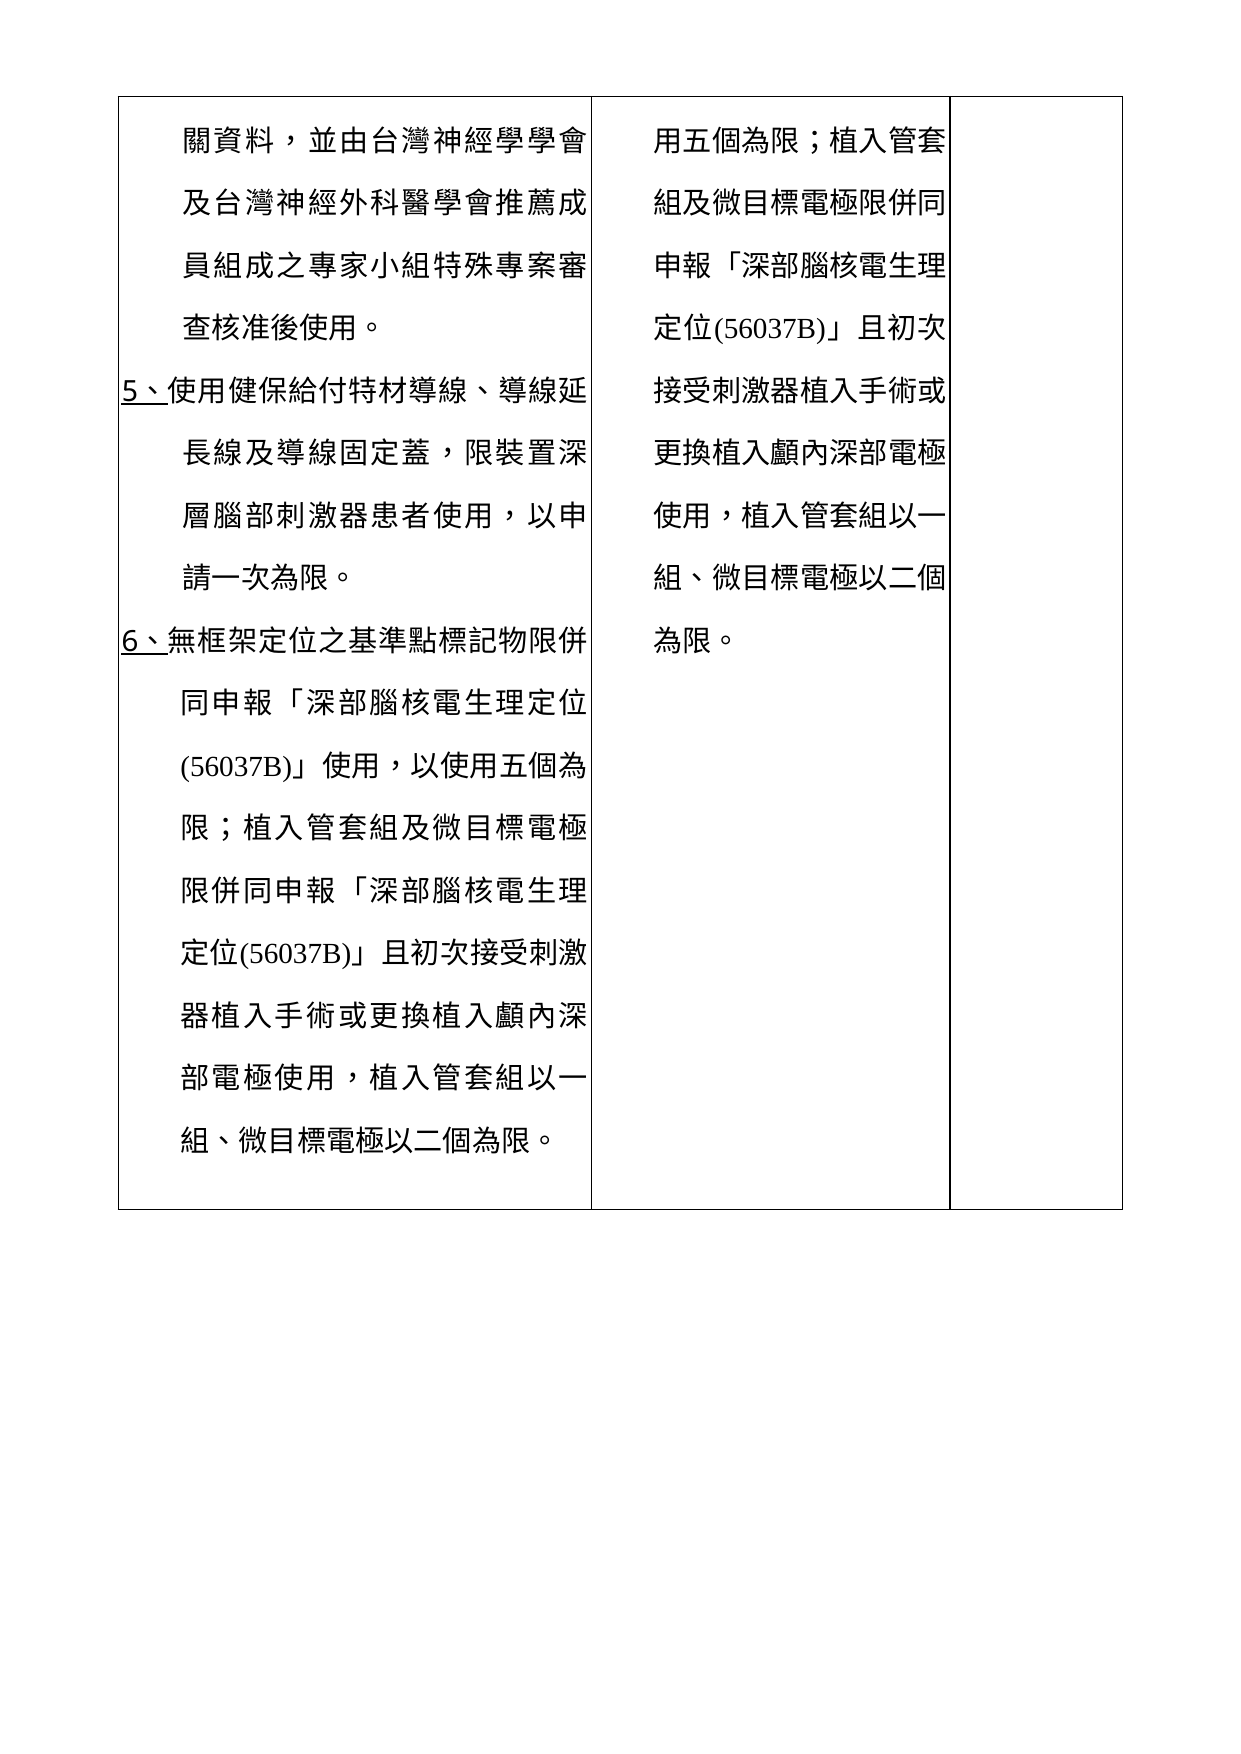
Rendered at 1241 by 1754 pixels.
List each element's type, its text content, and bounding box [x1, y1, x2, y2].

table_cell [951, 97, 1122, 1209]
table_cell 非充電式深層腦部刺激器或深層腦部刺激器之導線、導線延長線、導線固定蓋、基準點標記物、植入管套組、微目標電極需符合下列條件(一)、(二)、(三)任一： 屬原發性巴金森病 (Parkinson's disease)： 發病五年以上，且經醫學中心評估為藥物治療至少一年以上無反應者或因長期服藥後產生不良反應而無法繼續服藥者。 病人身體其它狀況良好，必須無失智症(Mini Mental Status Exam須大於24分)、無其他嚴重的內外科疾病(如冠狀動脈心臟病、腎衰竭或癌症等)，以及無藥物無法控制之精神疾病。 病人的腦部磁振造影(MRI)檢查必須正常。 原發性肌張力不全(Primary Dystonia)經藥物、肉毒桿菌注射等非手術治療一年以上無效者。 遲發性肌張力不全(Tardive dystonia)經藥物、肉毒桿菌注射等非手術治療一年以上無效者。 充電式深層腦部刺激器需符合下列條件(一)、(二)任一： 原發性肌張力不全(Primary Dystonia)經藥物、肉毒桿菌注射等非手術治療一年以上無效者。 遲發性肌張力不全(Tardive dystonia)經藥物、肉毒桿菌注射等非手術治療一年以上無效者。 充電式與非充電式深層腦部刺激器每次僅能擇一使用。 須檢附影像診斷資料及病歷等相關資料，並由台灣神經學學會及台灣神經外科醫學會推薦成員組成之專家小組特殊專案審查核准後使用。 使用健保給付特材導線、導線延長線及導線固定蓋，限裝置深層腦部刺激器患者使用，以申請一次為限。 無框架定位之基準點標記物限併同申報「深部腦核電生理定位(56037B)」使用，以使用五個為限；植入管套組及微目標電極限併同申報「深部腦核電生理定位(56037B)」且初次接受刺激器植入手術或更換植入顱內深部電極使用，植入管套組以一組、微目標電極以二個為限。 [119, 97, 591, 1209]
table_cell 深層腦部刺激器或深層腦部刺激器之導線、導線延長線、導線固定蓋、基準點標記物、植入管套組、微目標電極 需符合下列各項條件： 屬原發性巴金森病 (Parkinson's disease)。 發病五年以上，且經醫學中心評估為藥物治療至少一年以上無反應者或因長期服藥後產生不良反應而無法繼續服藥者。 病人身體其它狀況良好，必須無失智症(Mini Mental Status Exam須大於24分)、無其他嚴重的內外科疾病(如冠狀動脈心臟病、腎衰竭或癌症等)，以及無藥物無法控制之精神疾病。 病人的腦部磁振造影(MRI)檢查必須正常。 須檢附影像診斷資料及病歷等相關資料，並由台灣神經學學會及台灣神經外科醫學會推薦成員組成之專家小組特殊專案審查核准後使用。 使用健保給付特材導線、導線延長線及導線固定蓋，限裝置深層腦部刺激器患者使用，以申請一次為限。 無框架定位之基準點標記物限併同申報「深部腦核電生理定位(56037B)」使用，以使用五個為限；植入管套組及微目標電極限併同申報「深部腦核電生理定位(56037B)」且初次接受刺激器植入手術或更換植入顱內深部電極使用，植入管套組以一組、微目標電極以二個為限。 [592, 97, 949, 1209]
